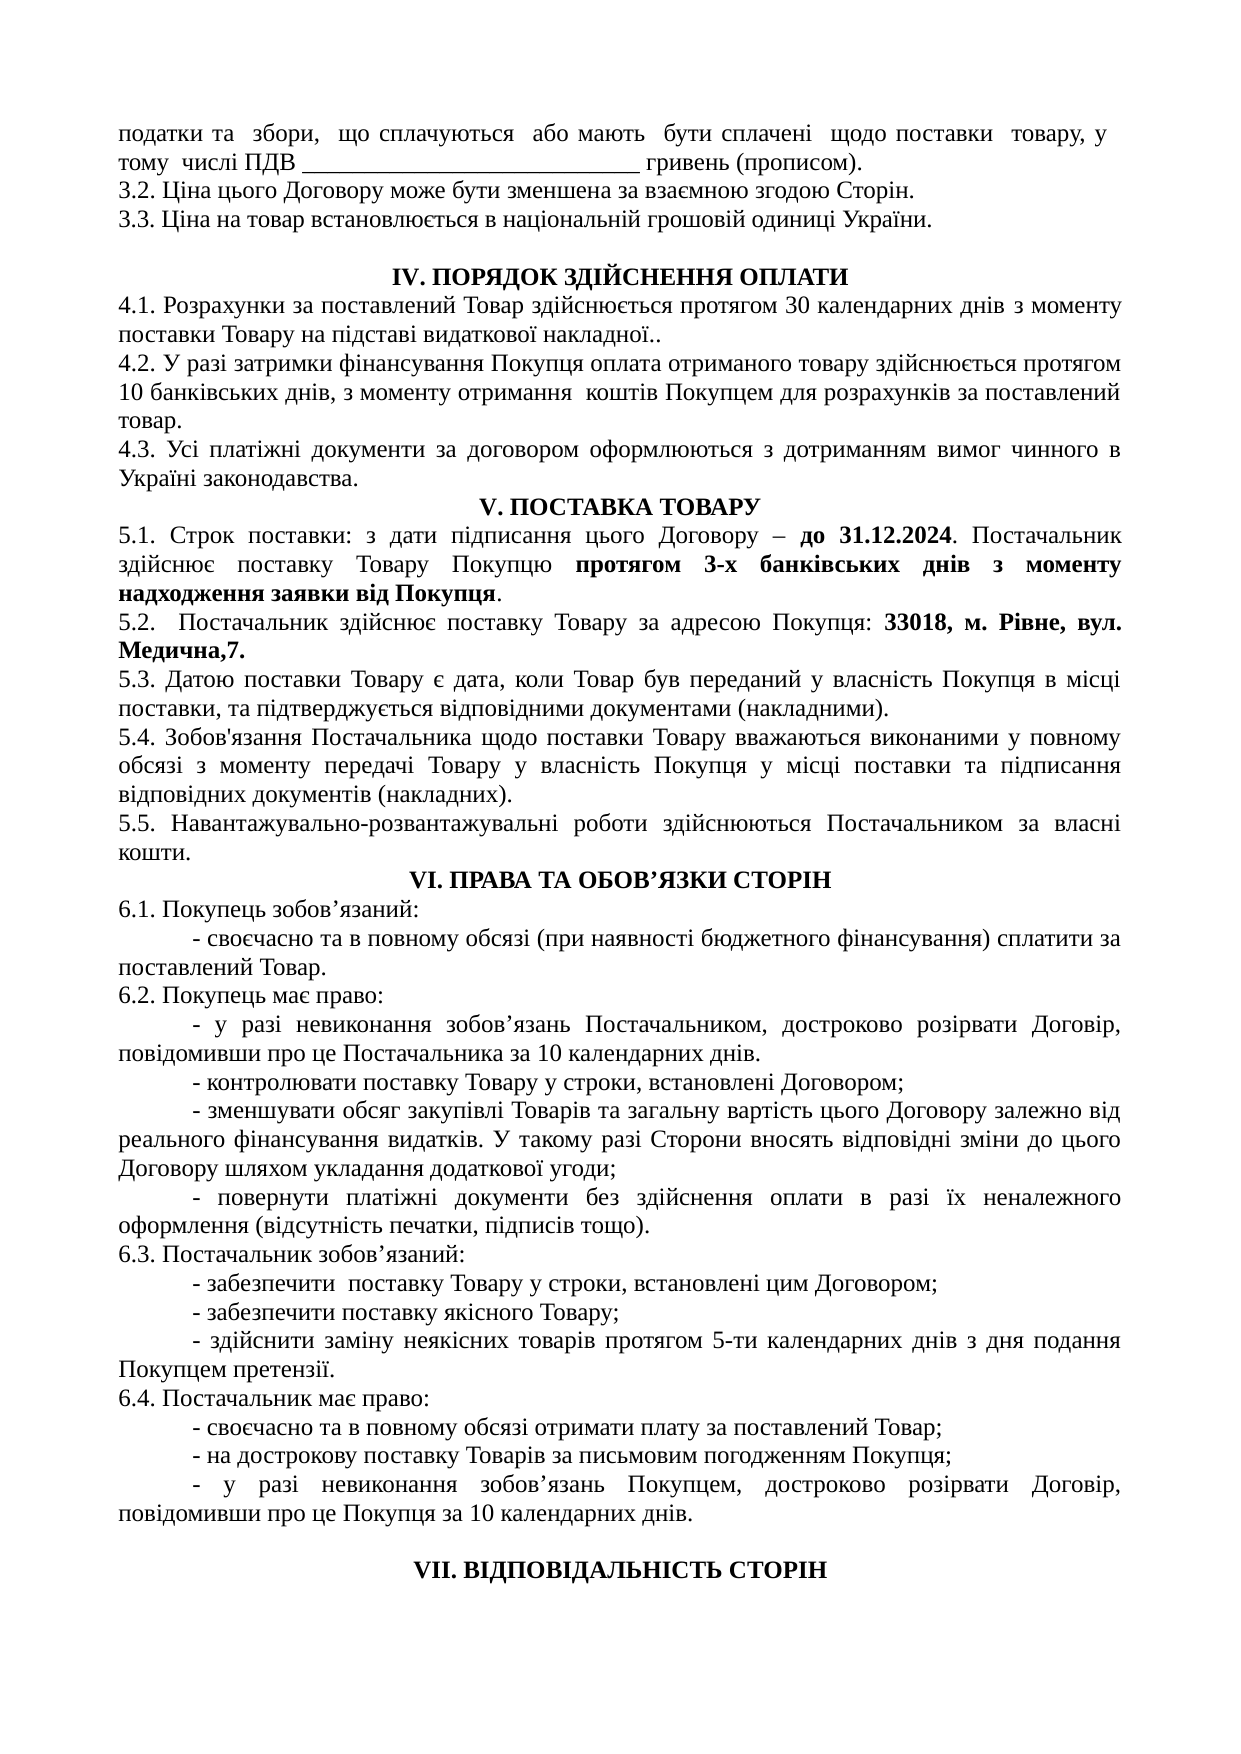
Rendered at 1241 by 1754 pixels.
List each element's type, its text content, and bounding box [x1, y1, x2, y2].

text 6.3. Постачальник зобов’язаний: [118, 1239, 1122, 1268]
text 3.2. Ціна цього Договору може бути зменшена за взаємною згодою Сторін. [118, 176, 1109, 204]
text - здійснити заміну неякісних товарів протягом 5-ти календарних днів з дня подання Покупцем претензії. [118, 1326, 1122, 1383]
text 4.3. Усі платіжні документи за договором оформлюються з дотриманням вимог чинного в Україні законодавства. [118, 434, 1122, 492]
text 4.2. У разі затримки фінансування Покупця оплата отриманого товару здійснюється протягом 10 банківських днів, з моменту отримання коштів Покупцем для розрахунків за поставлений товар. [118, 348, 1122, 434]
text - у разі невиконання зобов’язань Покупцем, достроково розірвати Договір, повідомивши про це Покупця за 10 календарних днів. [118, 1469, 1122, 1527]
text 6.4. Постачальник має право: [118, 1383, 1122, 1412]
text - на дострокову поставку Товарів за письмовим погодженням Покупця; [118, 1441, 1122, 1469]
text - забезпечити поставку якісного Товару; [118, 1297, 1122, 1326]
text 5.5. Навантажувально-розвантажувальні роботи здійснюються Постачальником за власні кошти. [118, 808, 1122, 866]
text 4.1. Розрахунки за поставлений Товар здійснюється протягом 30 календарних днів з моменту поставки Товару на підставі видаткової накладної.. [118, 291, 1122, 348]
text 5.2. Постачальник здійснює поставку Товару за адресою Покупця: 33018, м. Рівне, вул. Медична,7. [118, 607, 1122, 664]
text - забезпечити поставку Товару у строки, встановлені цим Договором; [118, 1268, 1122, 1297]
text - повернути платіжні документи без здійснення оплати в разі їх неналежного оформлення (відсутність печатки, підписів тощо). [118, 1182, 1122, 1239]
text 3.3. Ціна на товар встановлюється в національній грошовій одиниці України. [118, 204, 1109, 233]
text податки та збори, що сплачуються або мають бути сплачені щодо поставки товару, у тому числі ПДВ ___________________________ гривень (прописом). [118, 118, 1109, 176]
text 5.3. Датою поставки Товару є дата, коли Товар був переданий у власність Покупця в місці поставки, та підтверджується відповідними документами (накладними). [118, 664, 1122, 722]
text 6.1. Покупець зобов’язаний: [118, 894, 1122, 923]
text 5.1. Строк поставки: з дати підписання цього Договору – до 31.12.2024. Постачальник здійснює поставку Товару Покупцю протягом 3-х банківських днів з моменту надходження заявки від Покупця. [118, 521, 1122, 607]
text V. ПОСТАВКа ТОВАРу [118, 492, 1122, 521]
text VII. ВІДПОВІДАЛЬНІСТЬ СТОРІН [118, 1556, 1122, 1584]
text IV. ПОРЯДОК ЗДІЙСНЕННЯ ОПЛАТИ [118, 262, 1122, 291]
text - контролювати поставку Товару у строки, встановлені Договором; [118, 1067, 1122, 1096]
text - у разі невиконання зобов’язань Постачальником, достроково розірвати Договір, повідомивши про це Постачальника за 10 календарних днів. [118, 1009, 1122, 1067]
text 5.4. Зобов'язання Постачальника щодо поставки Товару вважаються виконаними у повному обсязі з моменту передачі Товару у власність Покупця у місці поставки та підписання відповідних документів (накладних). [118, 722, 1122, 808]
text - зменшувати обсяг закупівлі Товарів та загальну вартість цього Договору залежно від реального фінансування видатків. У такому разі Сторони вносять відповідні зміни до цього Договору шляхом укладання додаткової угоди; [118, 1096, 1122, 1182]
text 6.2. Покупець має право: [118, 981, 1122, 1009]
text - своєчасно та в повному обсязі отримати плату за поставлений Товар; [118, 1412, 1122, 1441]
text VI. ПРАВА ТА ОБОВ’ЯЗКИ СТОРІН [118, 866, 1122, 894]
text - своєчасно та в повному обсязі (при наявності бюджетного фінансування) сплатити за поставлений Товар. [118, 923, 1122, 981]
